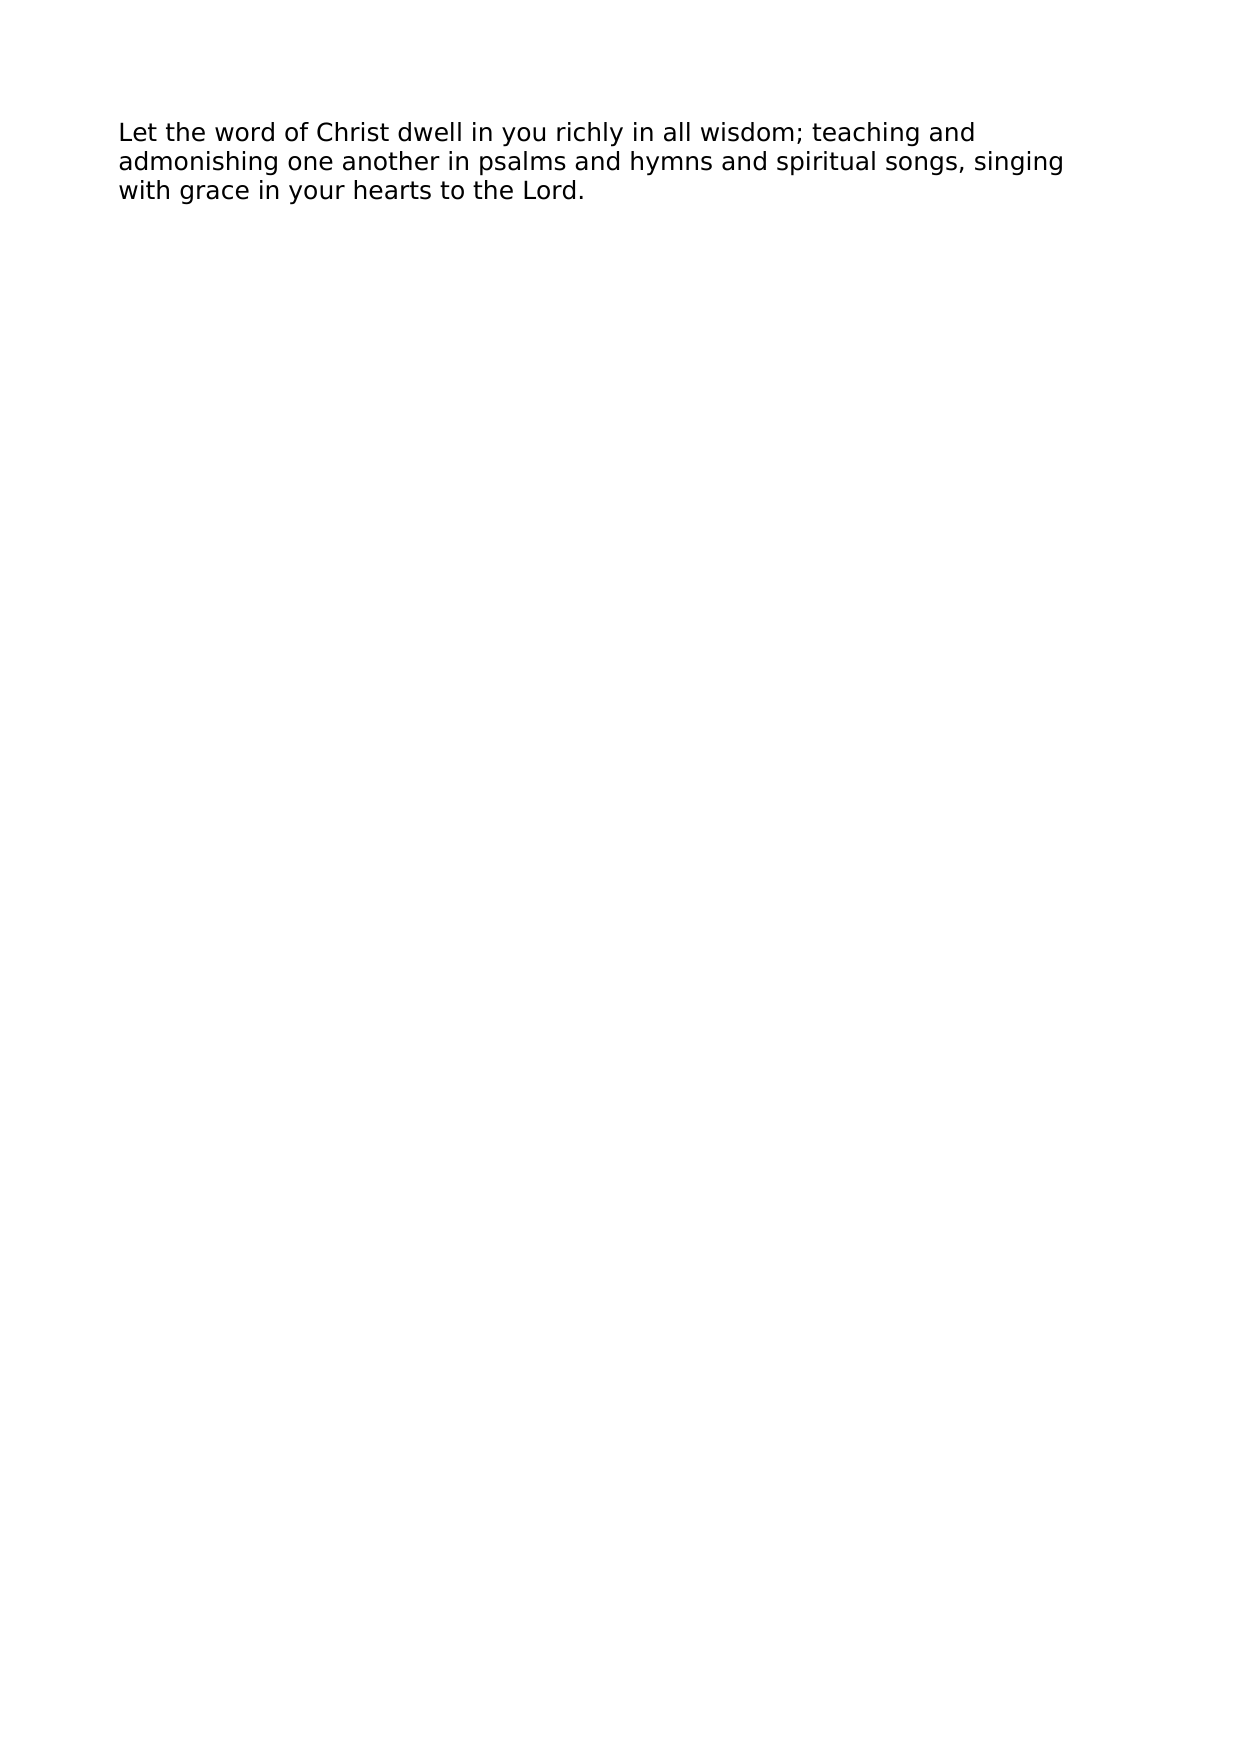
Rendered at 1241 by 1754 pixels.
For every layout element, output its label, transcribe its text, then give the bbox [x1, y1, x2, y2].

text Let the word of Christ dwell in you richly in all wisdom; teaching and admonishing one another in psalms and hymns and spiritual songs, singing with grace in your hearts to the Lord. [118, 118, 1122, 206]
